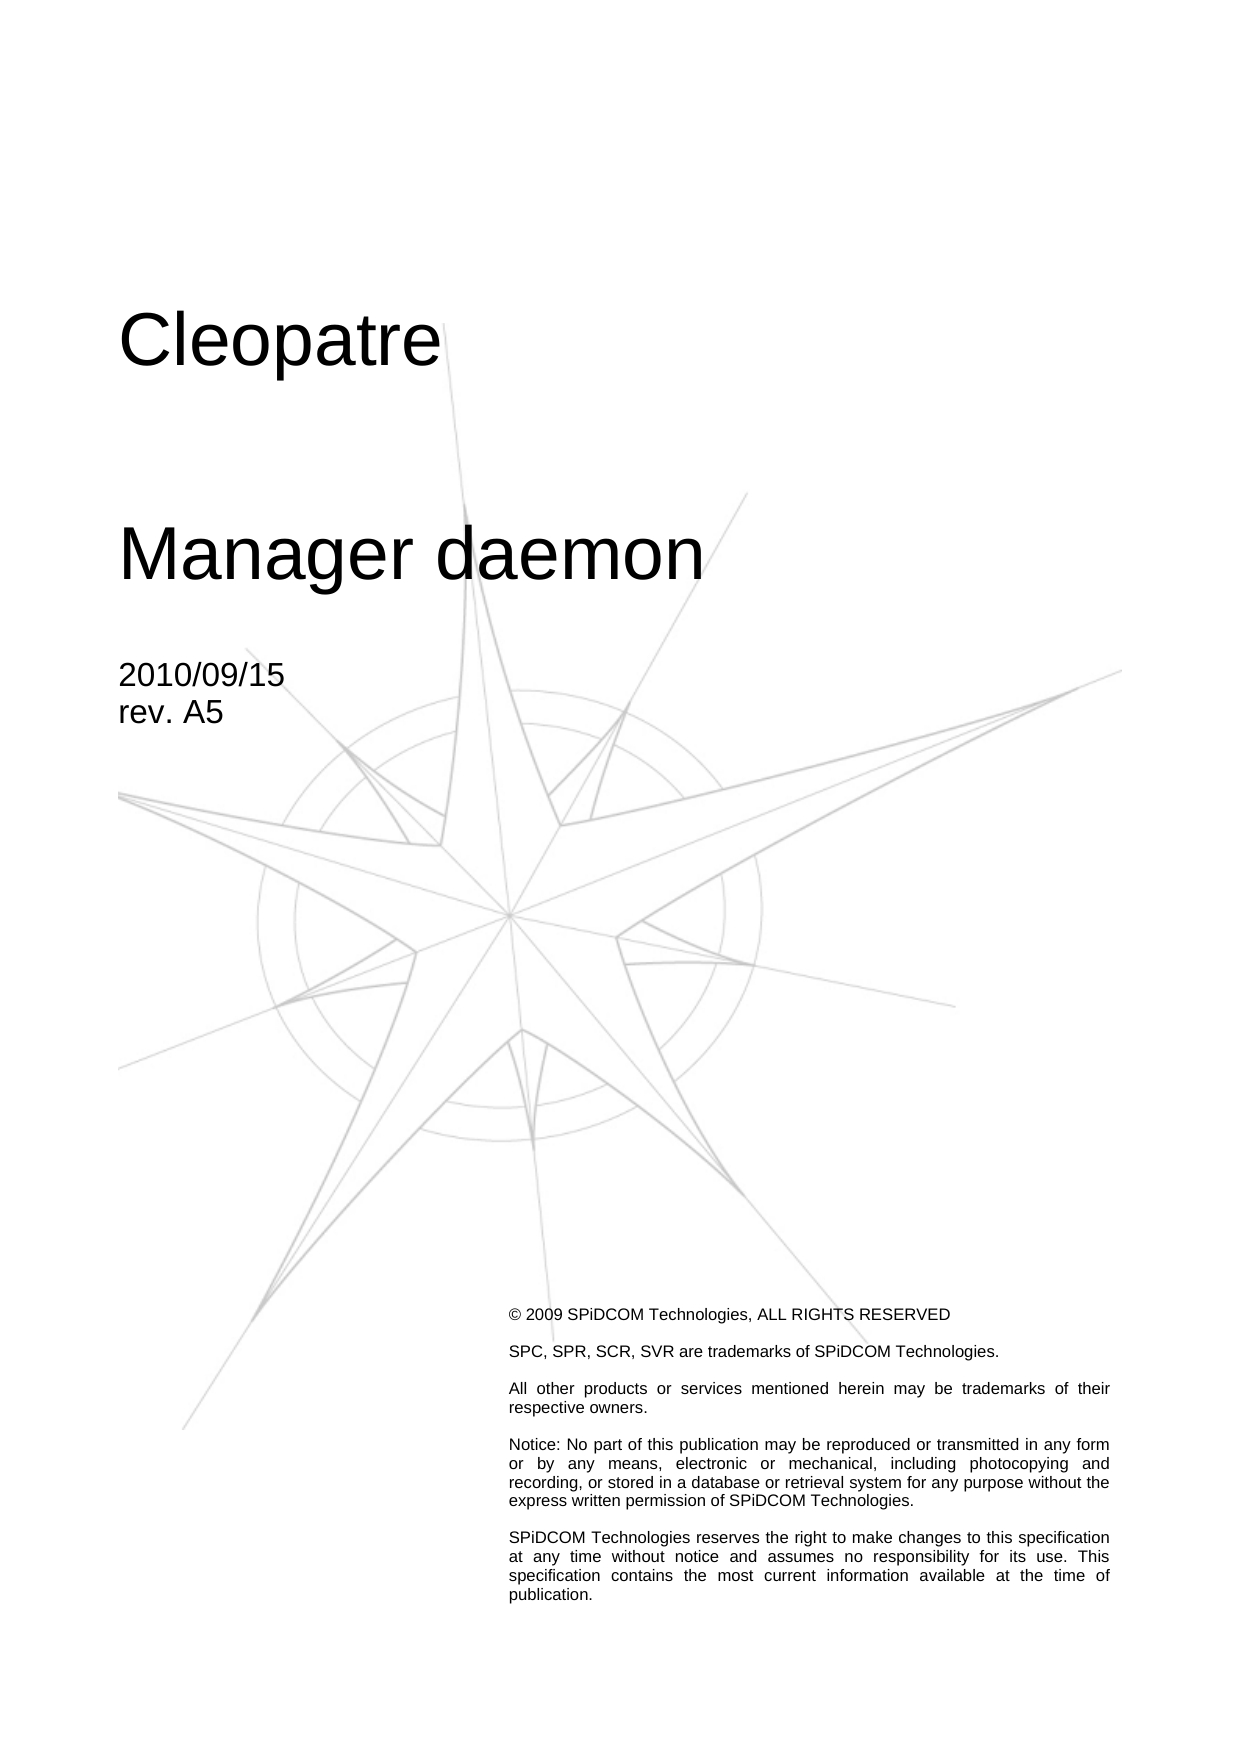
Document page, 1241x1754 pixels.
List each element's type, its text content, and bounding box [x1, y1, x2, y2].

text rev. A5 [118, 694, 1122, 731]
picture [220, 596, 1021, 656]
text © 2009 SPiDCOM Technologies, ALL RIGHTS RESERVED [509, 1305, 1110, 1324]
subtitle Cleopatre [118, 297, 1122, 381]
subtitle Manager daemon [118, 512, 1122, 596]
picture [220, 476, 1021, 512]
text Notice: No part of this publication may be reproduced or transmitted in any form or by any means, electronic or mechanical, including photocopying and recording, or stored in a database or retrieval system for any purpose without the express written permission of SPiDCOM Technologies. [509, 1436, 1110, 1510]
picture [220, 731, 1021, 1277]
text All other products or services mentioned herein may be trademarks of their respective owners. [509, 1380, 1110, 1417]
text SPiDCOM Technologies reserves the right to make changes to this specification at any time without notice and assumes no responsibility for its use. This specification contains the most current information available at the time of publication. [509, 1529, 1110, 1603]
text 2010/09/15 [118, 656, 1122, 694]
text SPC, SPR, SCR, SVR are trademarks of SPiDCOM Technologies. [509, 1342, 1110, 1361]
